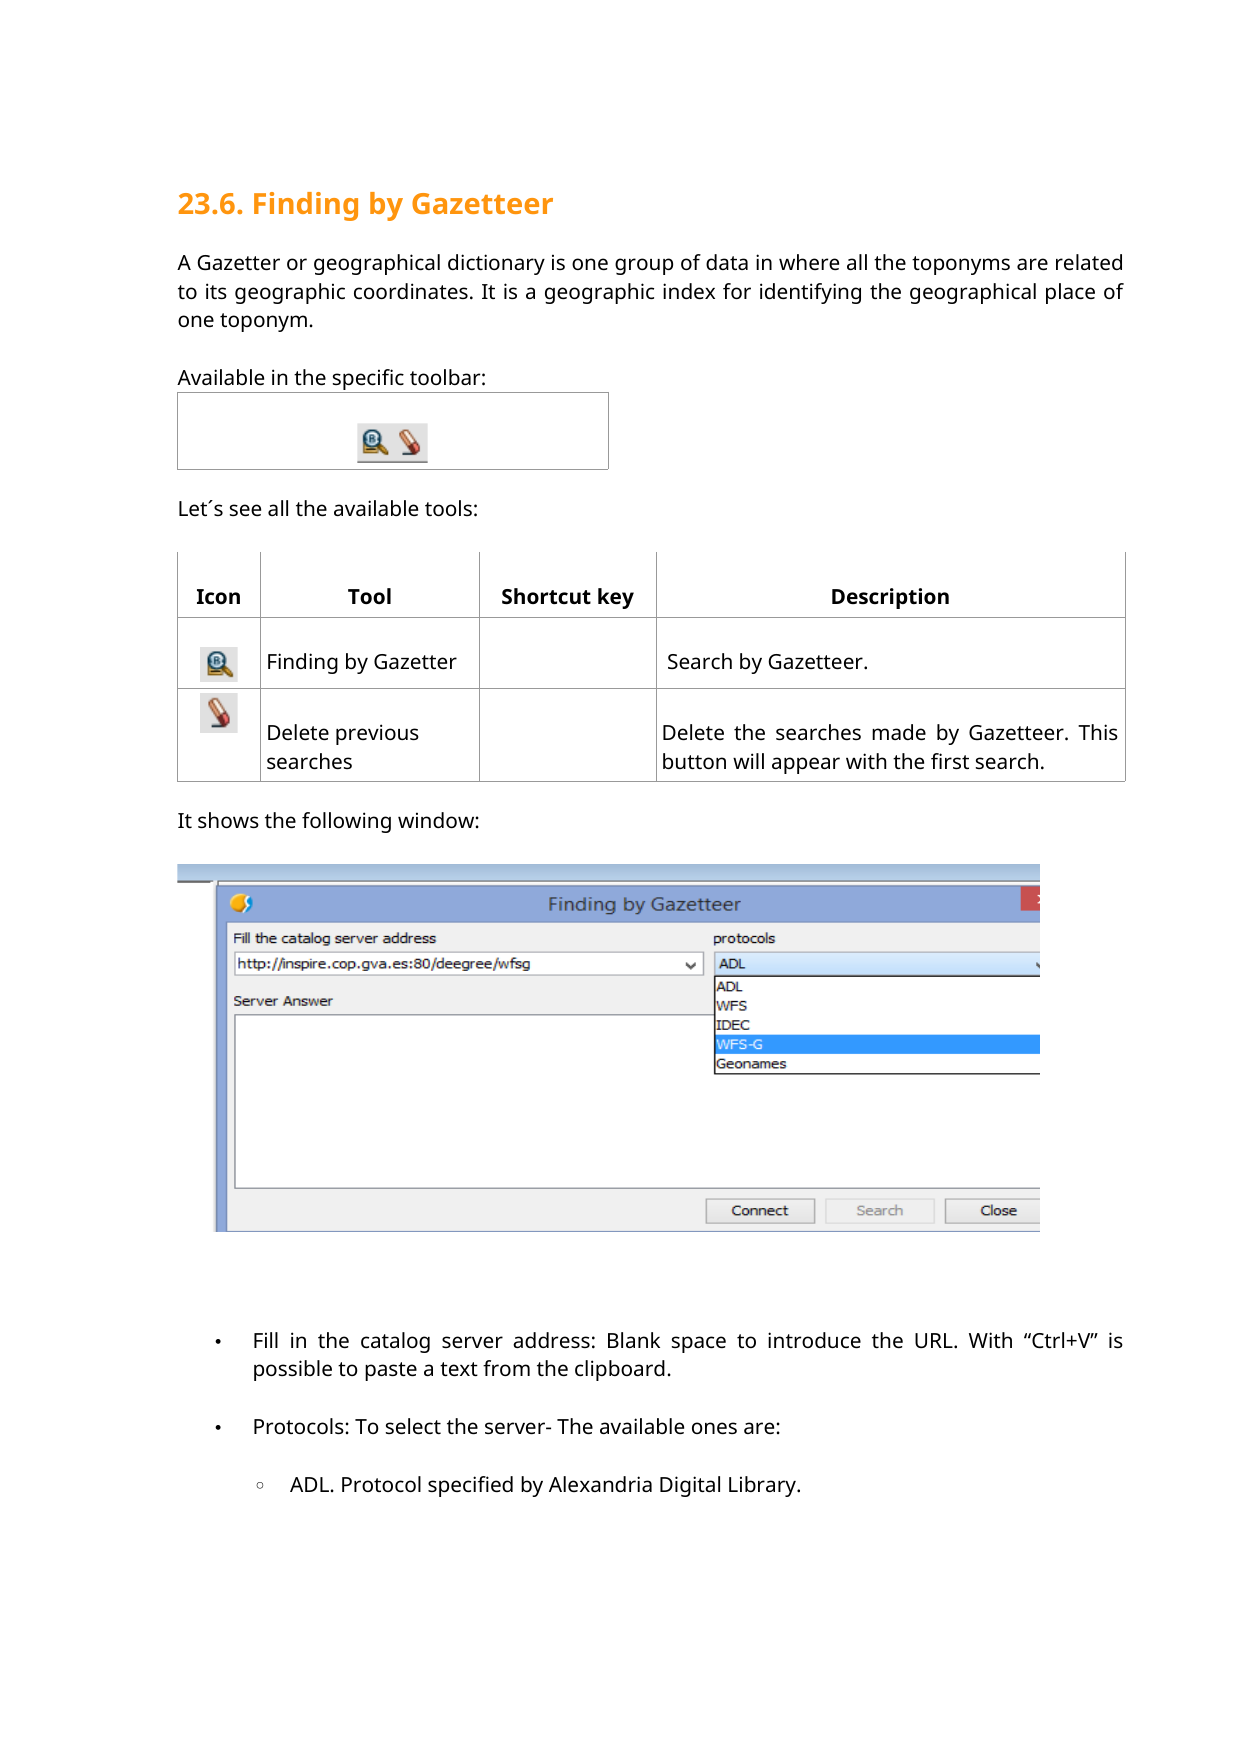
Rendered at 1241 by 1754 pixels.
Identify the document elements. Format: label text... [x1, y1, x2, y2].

picture [177, 864, 669, 1232]
table_cell Search by Gazetteer. [657, 618, 1125, 688]
table_header Shortcut key [480, 552, 656, 617]
text Available in the specific toolbar: [177, 363, 1125, 392]
table_header Tool [261, 552, 479, 617]
text Let´s see all the available tools: [177, 494, 1125, 522]
picture [200, 647, 238, 682]
picture [200, 693, 238, 733]
picture [357, 422, 428, 463]
subtitle 23.6. Finding by Gazetteer [177, 184, 1125, 223]
table_cell [480, 618, 656, 688]
text A Gazetter or geographical dictionary is one group of data in where all the toponyms are related to its geographic coordinates. It is a geographic index for identifying the geographical place of one toponym. [177, 248, 1125, 334]
list Protocols: To select the server- The available ones are: [215, 1412, 1125, 1441]
list ADL. Protocol specified by Alexandria Digital Library. [252, 1470, 1125, 1499]
table_header Icon [178, 552, 260, 617]
table_cell [178, 694, 260, 781]
table_cell Finding by Gazetter [261, 618, 479, 688]
list Fill in the catalog server address: Blank space to introduce the URL. With “Ctrl+V” is possible to paste a text from the clipboard. [215, 1326, 1125, 1383]
table_cell [178, 618, 260, 688]
table_cell [480, 689, 656, 781]
table_cell Delete previous searches [261, 689, 479, 781]
table_header Description [657, 552, 1125, 617]
table_header [178, 393, 608, 469]
text It shows the following window: [177, 806, 1125, 834]
table_cell Delete the searches made by Gazetteer. This button will appear with the first search. [657, 689, 1125, 781]
table_cell [178, 689, 260, 693]
